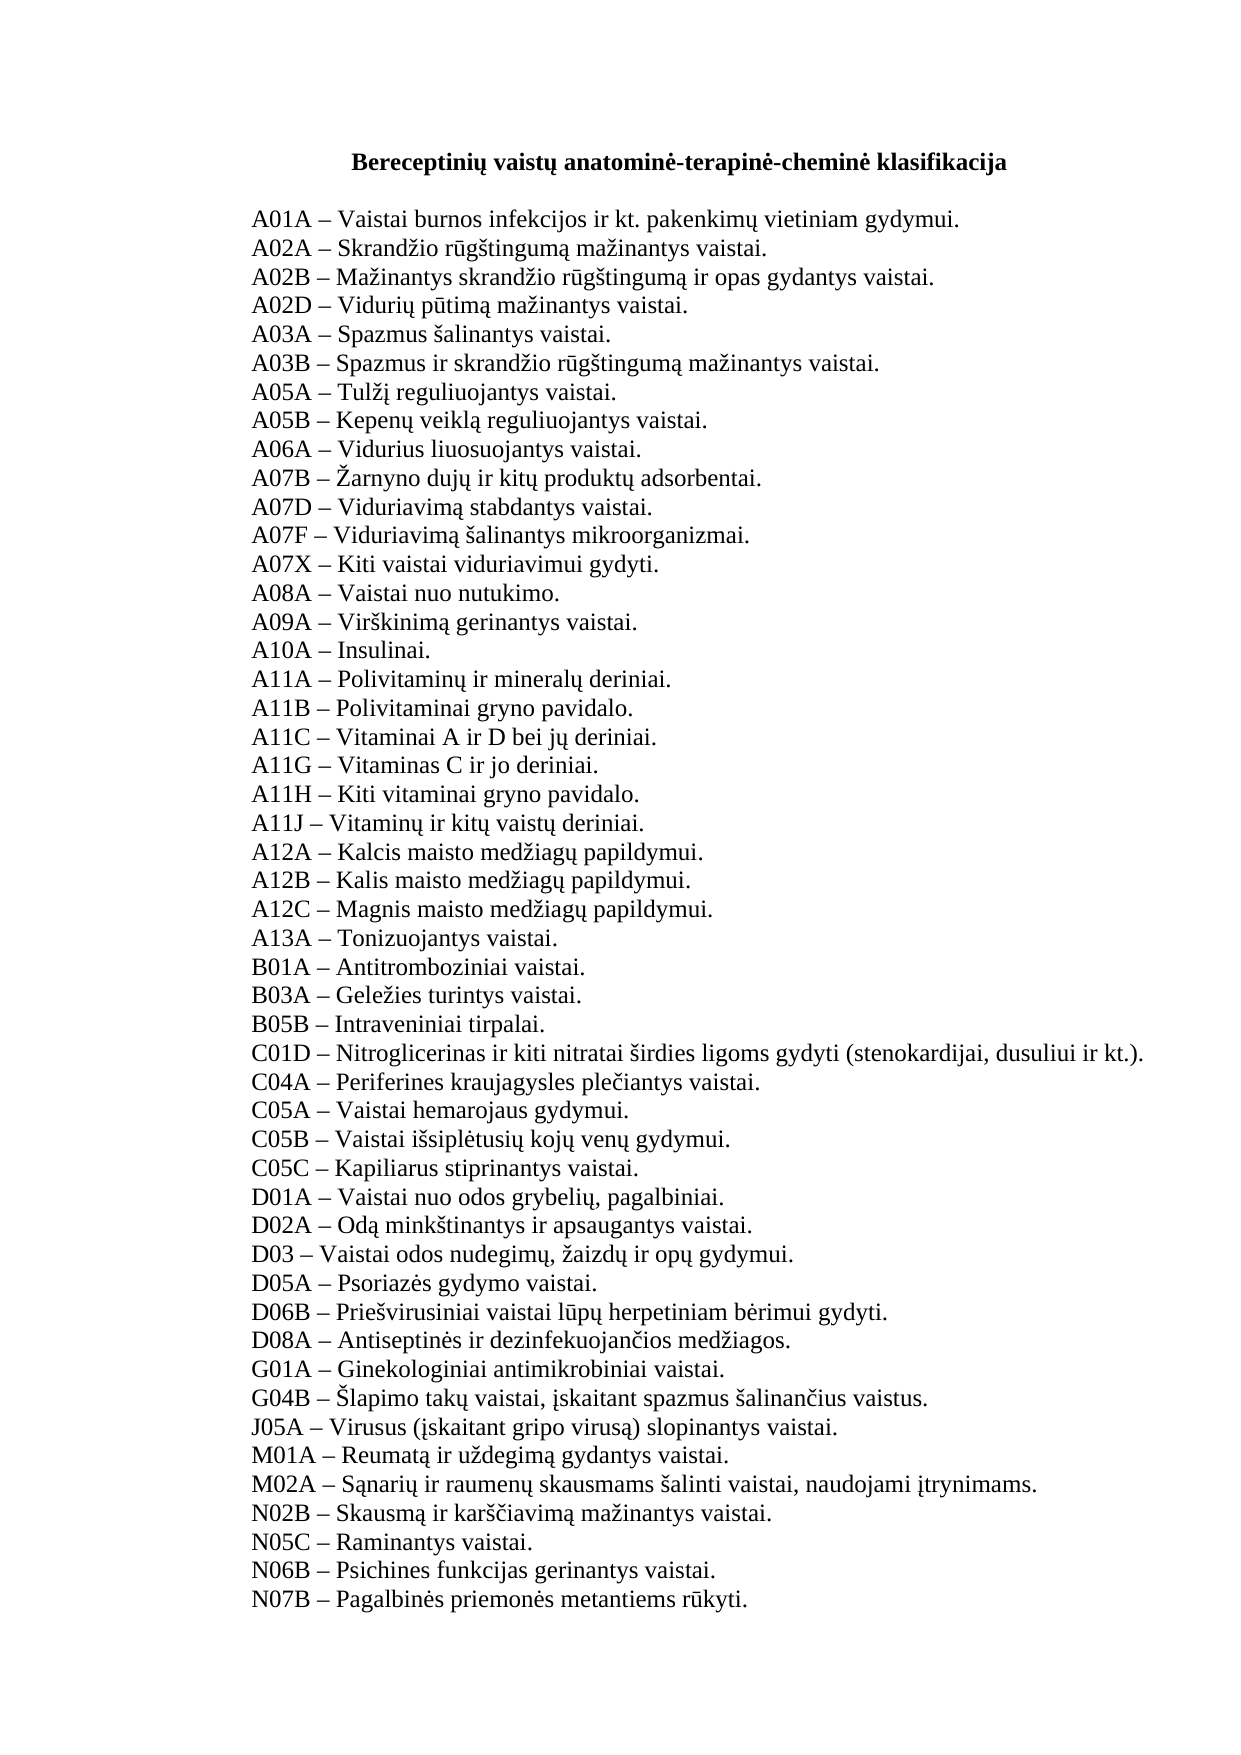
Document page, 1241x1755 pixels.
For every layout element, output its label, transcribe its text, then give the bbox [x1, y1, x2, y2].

text G01A – Ginekologiniai antimikrobiniai vaistai. [177, 1354, 1181, 1383]
text A13A – Tonizuojantys vaistai. [177, 923, 1181, 952]
text D02A – Odą minkštinantys ir apsaugantys vaistai. [177, 1211, 1181, 1239]
text A09A – Virškinimą gerinantys vaistai. [177, 607, 1181, 636]
text N06B – Psichines funkcijas gerinantys vaistai. [177, 1556, 1181, 1584]
text A11J – Vitaminų ir kitų vaistų deriniai. [177, 808, 1181, 837]
text B01A – Antitromboziniai vaistai. [177, 952, 1181, 981]
text A11G – Vitaminas C ir jo deriniai. [177, 751, 1181, 779]
text C04A – Periferines kraujagysles plečiantys vaistai. [177, 1067, 1181, 1096]
text A11C – Vitaminai A ir D bei jų deriniai. [177, 722, 1181, 751]
text A02B – Mažinantys skrandžio rūgštingumą ir opas gydantys vaistai. [177, 262, 1181, 291]
text M01A – Reumatą ir uždegimą gydantys vaistai. [177, 1441, 1181, 1469]
text D03 – Vaistai odos nudegimų, žaizdų ir opų gydymui. [177, 1239, 1181, 1268]
text B03A – Geležies turintys vaistai. [177, 981, 1181, 1009]
text C05B – Vaistai išsiplėtusių kojų venų gydymui. [177, 1124, 1181, 1153]
text G04B – Šlapimo takų vaistai, įskaitant spazmus šalinančius vaistus. [177, 1383, 1181, 1412]
text Bereceptinių vaistų anatominė-terapinė-cheminė klasifikacija [177, 147, 1181, 176]
text A08A – Vaistai nuo nutukimo. [177, 578, 1181, 607]
text B05B – Intraveniniai tirpalai. [177, 1009, 1181, 1038]
text A11B – Polivitaminai gryno pavidalo. [177, 693, 1181, 722]
text D05A – Psoriazės gydymo vaistai. [177, 1268, 1181, 1297]
text J05A – Virusus (įskaitant gripo virusą) slopinantys vaistai. [177, 1412, 1181, 1441]
text A11H – Kiti vitaminai gryno pavidalo. [177, 779, 1181, 808]
text C01D – Nitroglicerinas ir kiti nitratai širdies ligoms gydyti (stenokardijai, dusuliui ir kt.). [177, 1038, 1181, 1067]
text D08A – Antiseptinės ir dezinfekuojančios medžiagos. [177, 1326, 1181, 1354]
text D01A – Vaistai nuo odos grybelių, pagalbiniai. [177, 1182, 1181, 1211]
text A07D – Viduriavimą stabdantys vaistai. [177, 492, 1181, 521]
text A05B – Kepenų veiklą reguliuojantys vaistai. [177, 406, 1181, 434]
text A05A – Tulžį reguliuojantys vaistai. [177, 377, 1181, 406]
text M02A – Sąnarių ir raumenų skausmams šalinti vaistai, naudojami įtrynimams. [177, 1469, 1181, 1498]
text A12A – Kalcis maisto medžiagų papildymui. [177, 837, 1181, 866]
text A03B – Spazmus ir skrandžio rūgštingumą mažinantys vaistai. [177, 348, 1181, 377]
text A12C – Magnis maisto medžiagų papildymui. [177, 894, 1181, 923]
text A06A – Vidurius liuosuojantys vaistai. [177, 434, 1181, 463]
text A12B – Kalis maisto medžiagų papildymui. [177, 866, 1181, 894]
text A01A – Vaistai burnos infekcijos ir kt. pakenkimų vietiniam gydymui. [177, 204, 1181, 233]
text C05A – Vaistai hemarojaus gydymui. [177, 1096, 1181, 1124]
text A07X – Kiti vaistai viduriavimui gydyti. [177, 549, 1181, 578]
text N07B – Pagalbinės priemonės metantiems rūkyti. [177, 1584, 1181, 1613]
text A10A – Insulinai. [177, 636, 1181, 664]
text A07B – Žarnyno dujų ir kitų produktų adsorbentai. [177, 463, 1181, 492]
text A11A – Polivitaminų ir mineralų deriniai. [177, 664, 1181, 693]
text C05C – Kapiliarus stiprinantys vaistai. [177, 1153, 1181, 1182]
text A02D – Vidurių pūtimą mažinantys vaistai. [177, 291, 1181, 319]
text N02B – Skausmą ir karščiavimą mažinantys vaistai. [177, 1498, 1181, 1527]
text A03A – Spazmus šalinantys vaistai. [177, 319, 1181, 348]
text N05C – Raminantys vaistai. [177, 1527, 1181, 1556]
text A02A – Skrandžio rūgštingumą mažinantys vaistai. [177, 233, 1181, 262]
text D06B – Priešvirusiniai vaistai lūpų herpetiniam bėrimui gydyti. [177, 1297, 1181, 1326]
text A07F – Viduriavimą šalinantys mikroorganizmai. [177, 521, 1181, 549]
